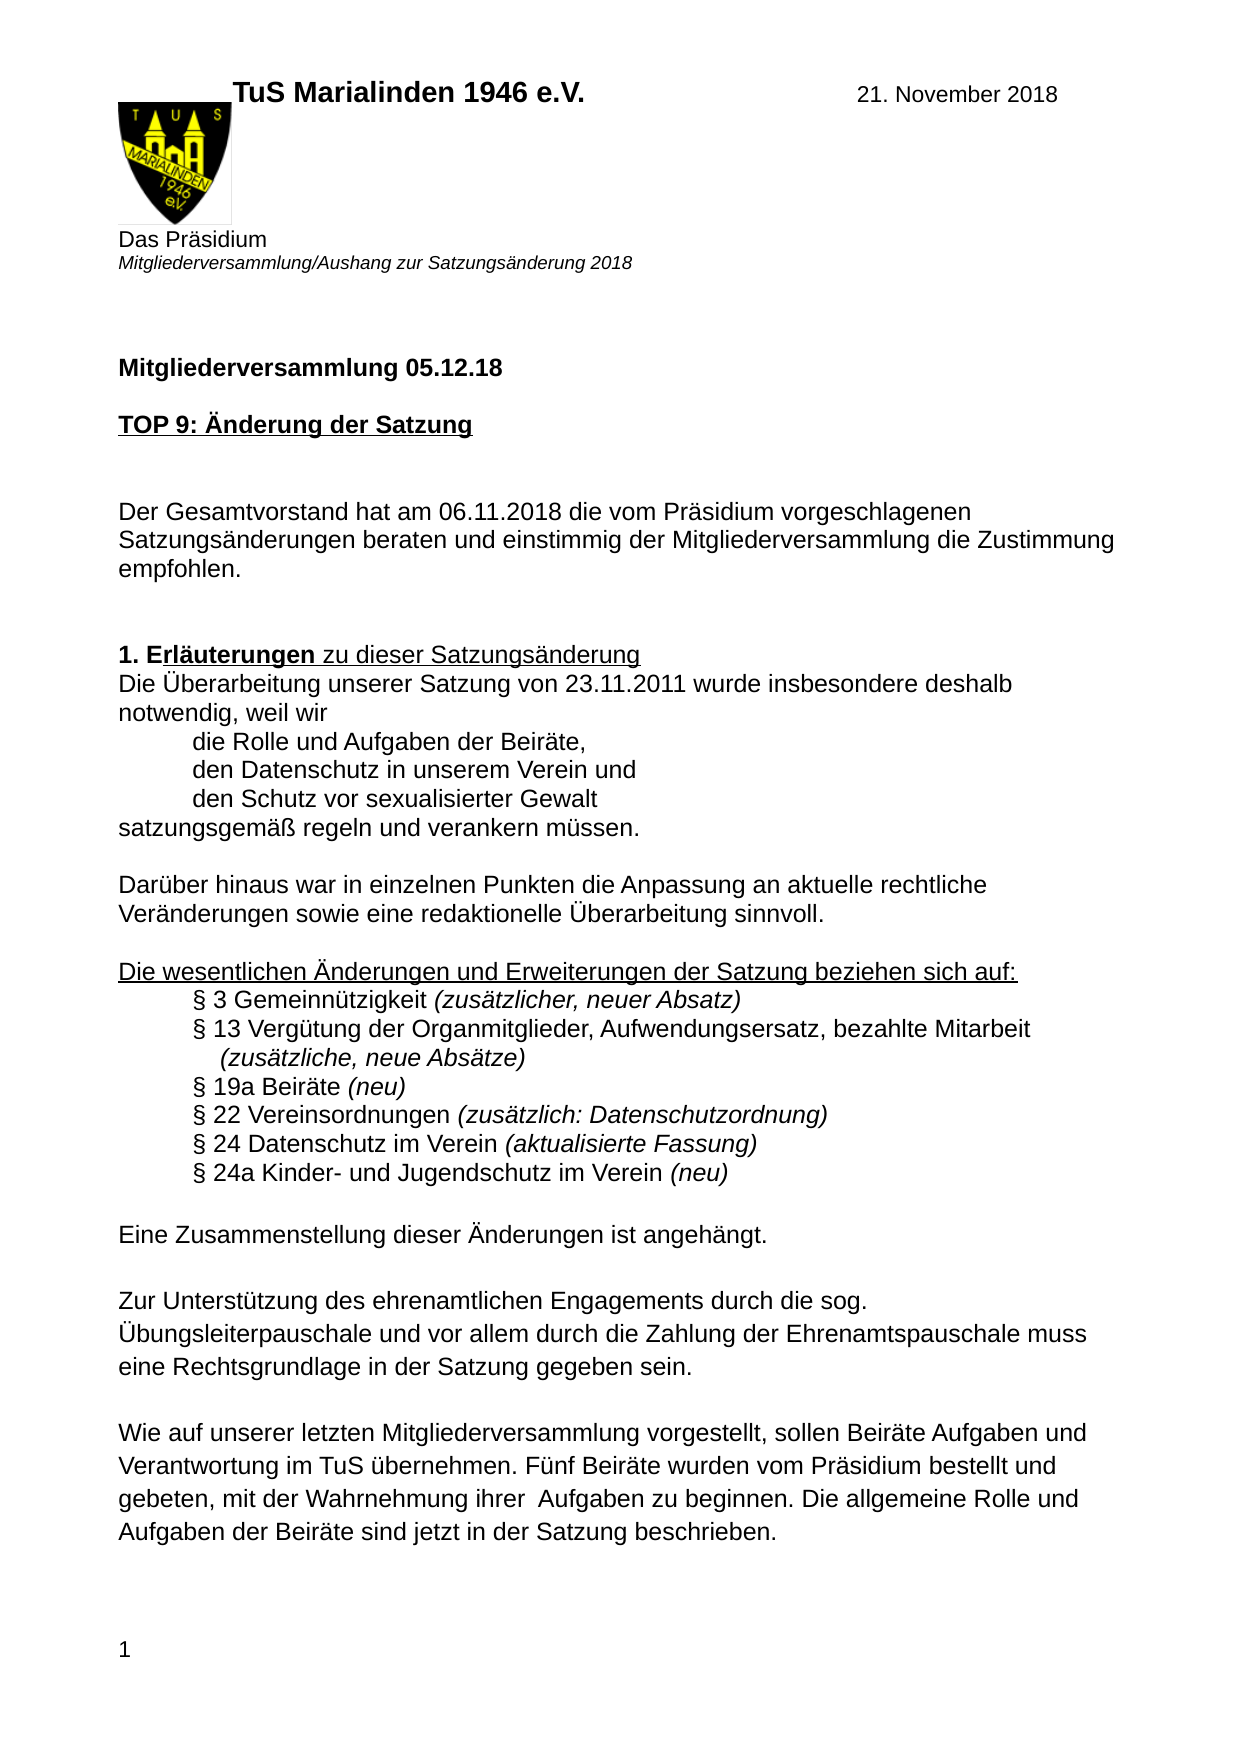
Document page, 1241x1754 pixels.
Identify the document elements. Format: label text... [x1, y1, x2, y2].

text den Datenschutz in unserem Verein und [118, 755, 1122, 784]
text Wie auf unserer letzten Mitgliederversammlung vorgestellt, sollen Beiräte Aufgaben und Verantwortung im TuS übernehmen. Fünf Beiräte wurden vom Präsidium bestellt und gebeten, mit der Wahrnehmung ihrer Aufgaben zu beginnen. Die allgemeine Rolle und Aufgaben der Beiräte sind jetzt in der Satzung beschrieben. [118, 1418, 1122, 1546]
text § 24 Datenschutz im Verein (aktualisierte Fassung) [118, 1129, 1122, 1158]
text Darüber hinaus war in einzelnen Punkten die Anpassung an aktuelle rechtliche Veränderungen sowie eine redaktionelle Überarbeitung sinnvoll. [118, 870, 1122, 928]
text TuS Marialinden 1946 e.V. 21. November 2018 [118, 75, 1122, 226]
text Zur Unterstützung des ehrenamtlichen Engagements durch die sog. Übungsleiterpauschale und vor allem durch die Zahlung der Ehrenamtspauschale muss eine Rechtsgrundlage in der Satzung gegeben sein. [118, 1286, 1122, 1380]
text Mitgliederversammlung/Aushang zur Satzungsänderung 2018 [118, 252, 1122, 274]
text § 19a Beiräte (neu) [118, 1072, 1122, 1100]
text die Rolle und Aufgaben der Beiräte, [118, 727, 1122, 755]
text TOP 9: Änderung der Satzung [118, 410, 1122, 439]
text § 13 Vergütung der Organmitglieder, Aufwendungsersatz, bezahlte Mitarbeit (zusätzliche, neue Absätze) [118, 1014, 1122, 1072]
text Mitgliederversammlung 05.12.18 [118, 353, 1122, 382]
text § 22 Vereinsordnungen (zusätzlich: Datenschutzordnung) [118, 1100, 1122, 1129]
text Der Gesamtvorstand hat am 06.11.2018 die vom Präsidium vorgeschlagenen Satzungsänderungen beraten und einstimmig der Mitgliederversammlung die Zustimmung empfohlen. [118, 497, 1122, 583]
text Die wesentlichen Änderungen und Erweiterungen der Satzung beziehen sich auf: [118, 957, 1122, 985]
text Eine Zusammenstellung dieser Änderungen ist angehängt. [118, 1219, 1122, 1248]
text Die Überarbeitung unserer Satzung von 23.11.2011 wurde insbesondere deshalb notwendig, weil wir [118, 669, 1122, 727]
text satzungsgemäß regeln und verankern müssen. [118, 813, 1122, 842]
text den Schutz vor sexualisierter Gewalt [118, 784, 1122, 813]
text 1. Erläuterungen zu dieser Satzungsänderung [118, 640, 1122, 669]
text § 24a Kinder- und Jugendschutz im Verein (neu) [118, 1158, 1122, 1187]
text § 3 Gemeinnützigkeit (zusätzlicher, neuer Absatz) [118, 985, 1122, 1014]
text Das Präsidium [118, 226, 1122, 252]
